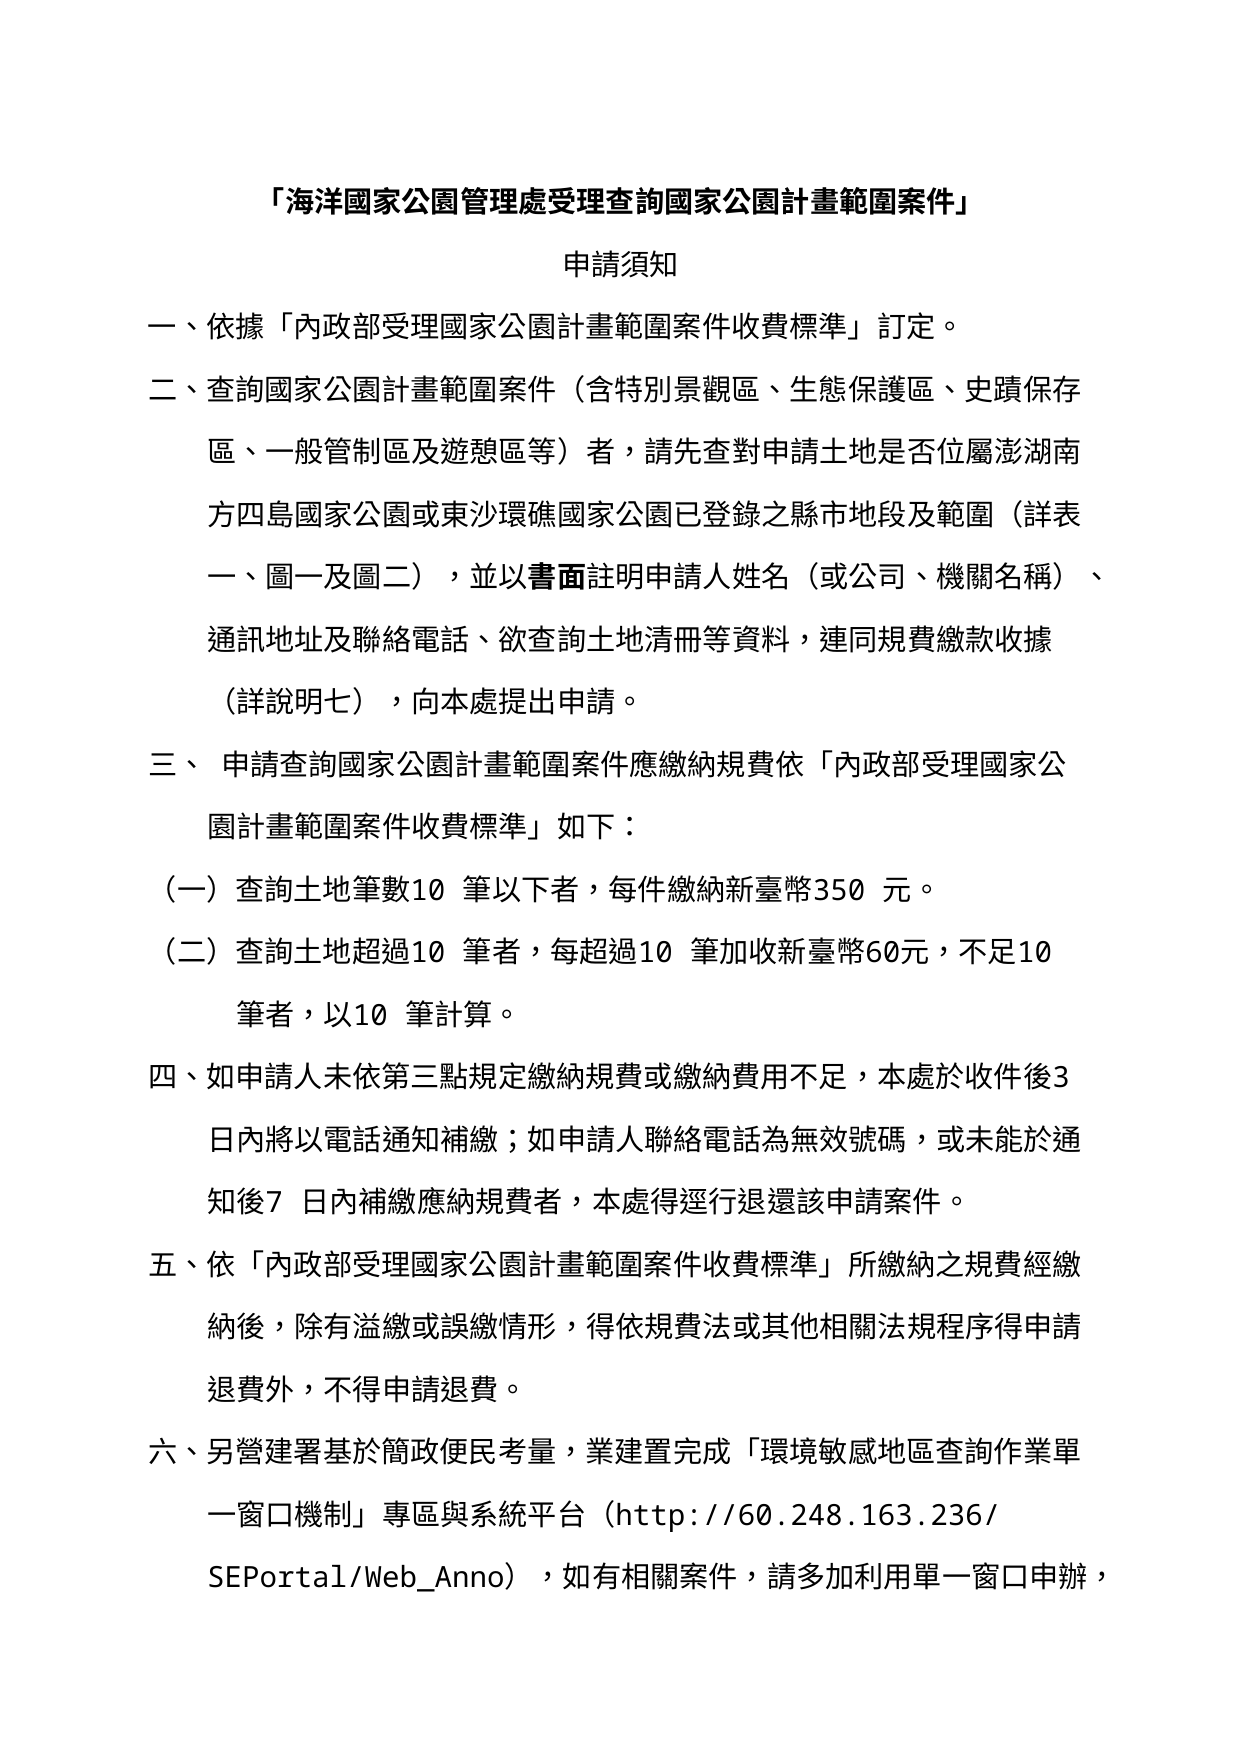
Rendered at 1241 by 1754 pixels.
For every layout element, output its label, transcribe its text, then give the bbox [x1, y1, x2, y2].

text 五、依「內政部受理國家公園計畫範圍案件收費標準」所繳納之規費經繳納後，除有溢繳或誤繳情形，得依規費法或其他相關法規程序得申請退費外，不得申請退費。 [148, 1221, 1092, 1408]
text 申請須知 [148, 221, 1092, 283]
text 「海洋國家公園管理處受理查詢國家公園計畫範圍案件」 [148, 158, 1092, 221]
text （二）查詢土地超過10 筆者，每超過10 筆加收新臺幣60元，不足10 筆者，以10 筆計算。 [148, 908, 1092, 1033]
text 三、 申請查詢國家公園計畫範圍案件應繳納規費依「內政部受理國家公園計畫範圍案件收費標準」如下： [148, 721, 1092, 846]
text 四、如申請人未依第三點規定繳納規費或繳納費用不足，本處於收件後3 日內將以電話通知補繳；如申請人聯絡電話為無效號碼，或未能於通知後7 日內補繳應納規費者，本處得逕行退還該申請案件。 [148, 1033, 1092, 1221]
text （一）查詢土地筆數10 筆以下者，每件繳納新臺幣350 元。 [148, 846, 1092, 908]
text 六、另營建署基於簡政便民考量，業建置完成「環境敏感地區查詢作業單一窗口機制」專區與系統平台（http://60.248.163.236/SEPortal/Web_Anno），如有相關案件，請多加利用單一窗口申辦，以節省行政查詢時間。 [148, 1408, 1092, 1596]
text 二、查詢國家公園計畫範圍案件（含特別景觀區、生態保護區、史蹟保存區、一般管制區及遊憩區等）者，請先查對申請土地是否位屬澎湖南方四島國家公園或東沙環礁國家公園已登錄之縣市地段及範圍（詳表一、圖一及圖二），並以書面註明申請人姓名（或公司、機關名稱）、通訊地址及聯絡電話、欲查詢土地清冊等資料，連同規費繳款收據（詳說明七），向本處提出申請。 [148, 346, 1092, 721]
text 一、依據「內政部受理國家公園計畫範圍案件收費標準」訂定。 [148, 283, 1092, 346]
